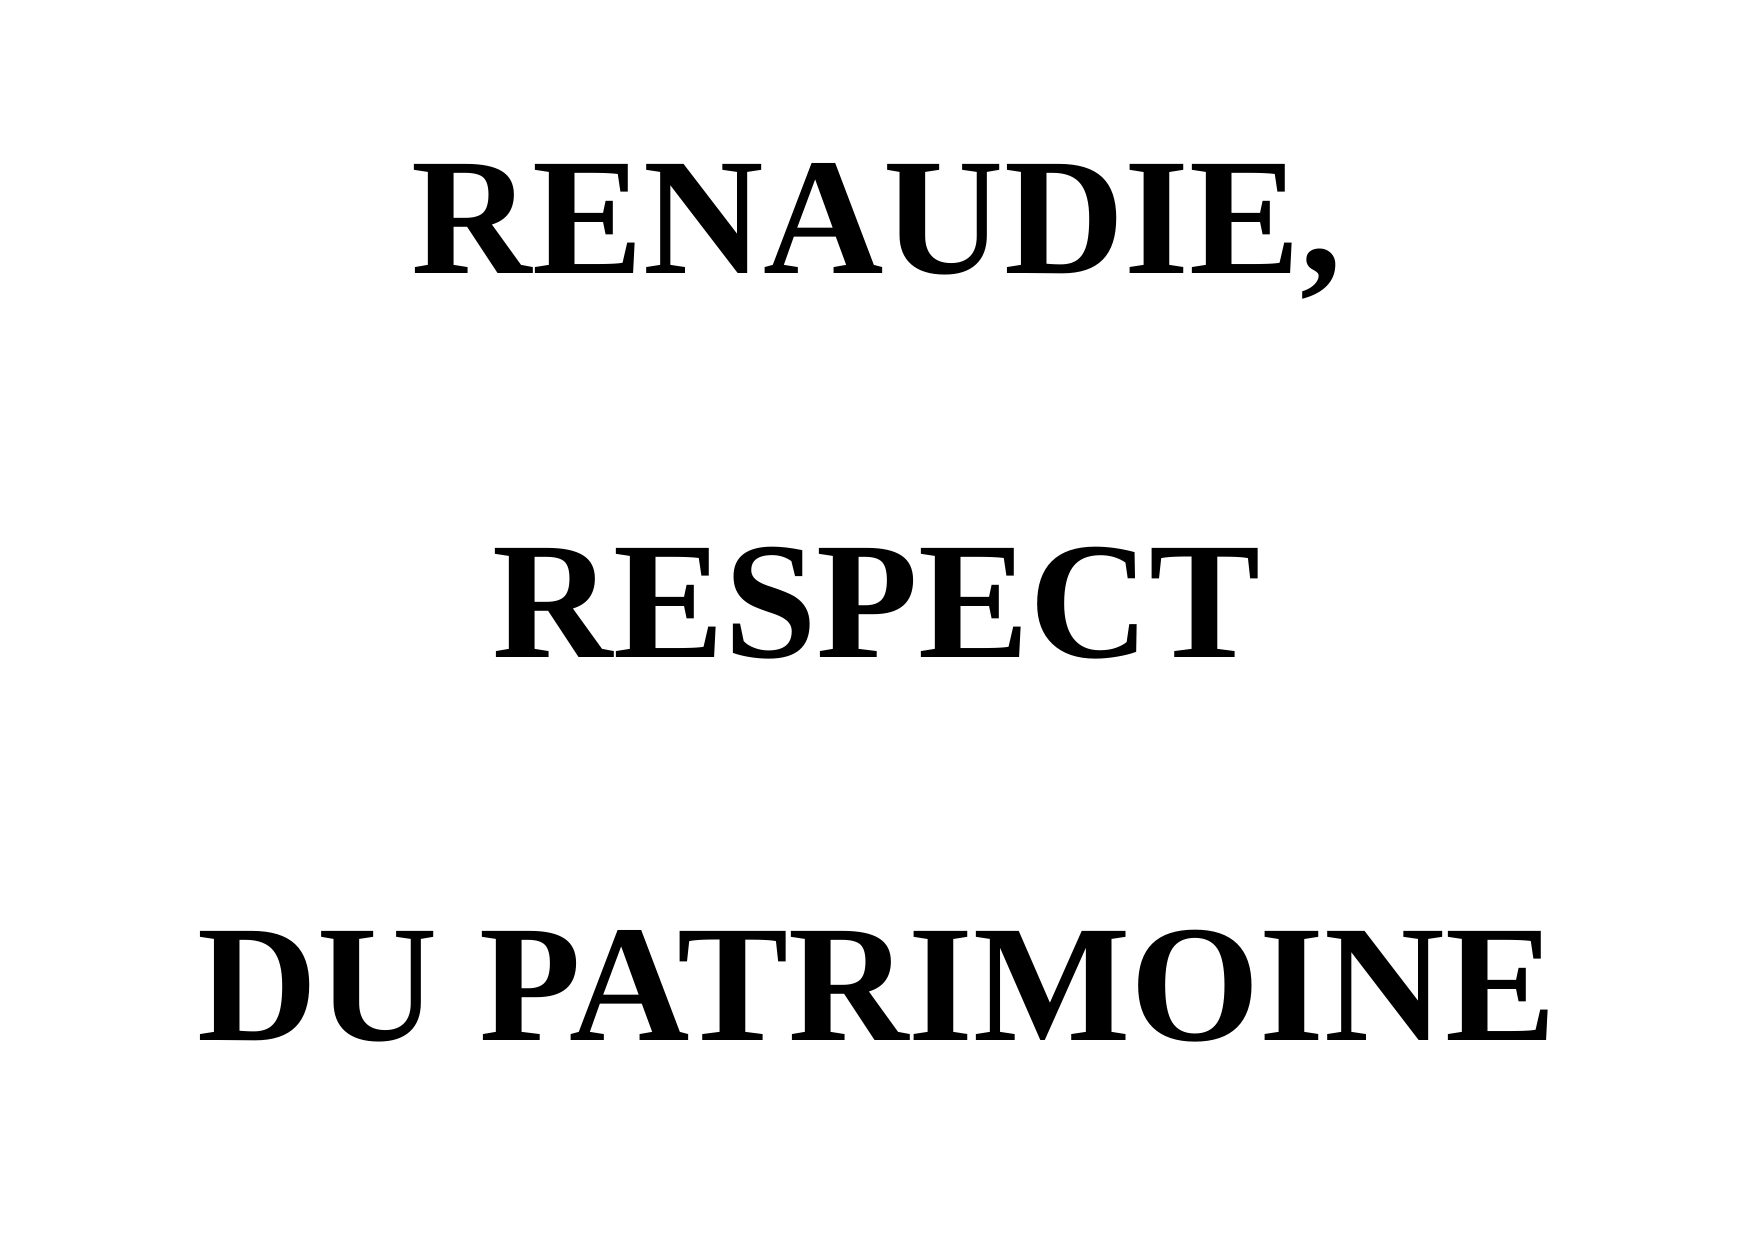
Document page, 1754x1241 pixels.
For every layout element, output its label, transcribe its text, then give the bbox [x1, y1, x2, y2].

text RESPECT [118, 501, 1636, 693]
text RENAUDIE, [118, 118, 1636, 310]
text DU PATRIMOINE [118, 885, 1636, 1076]
